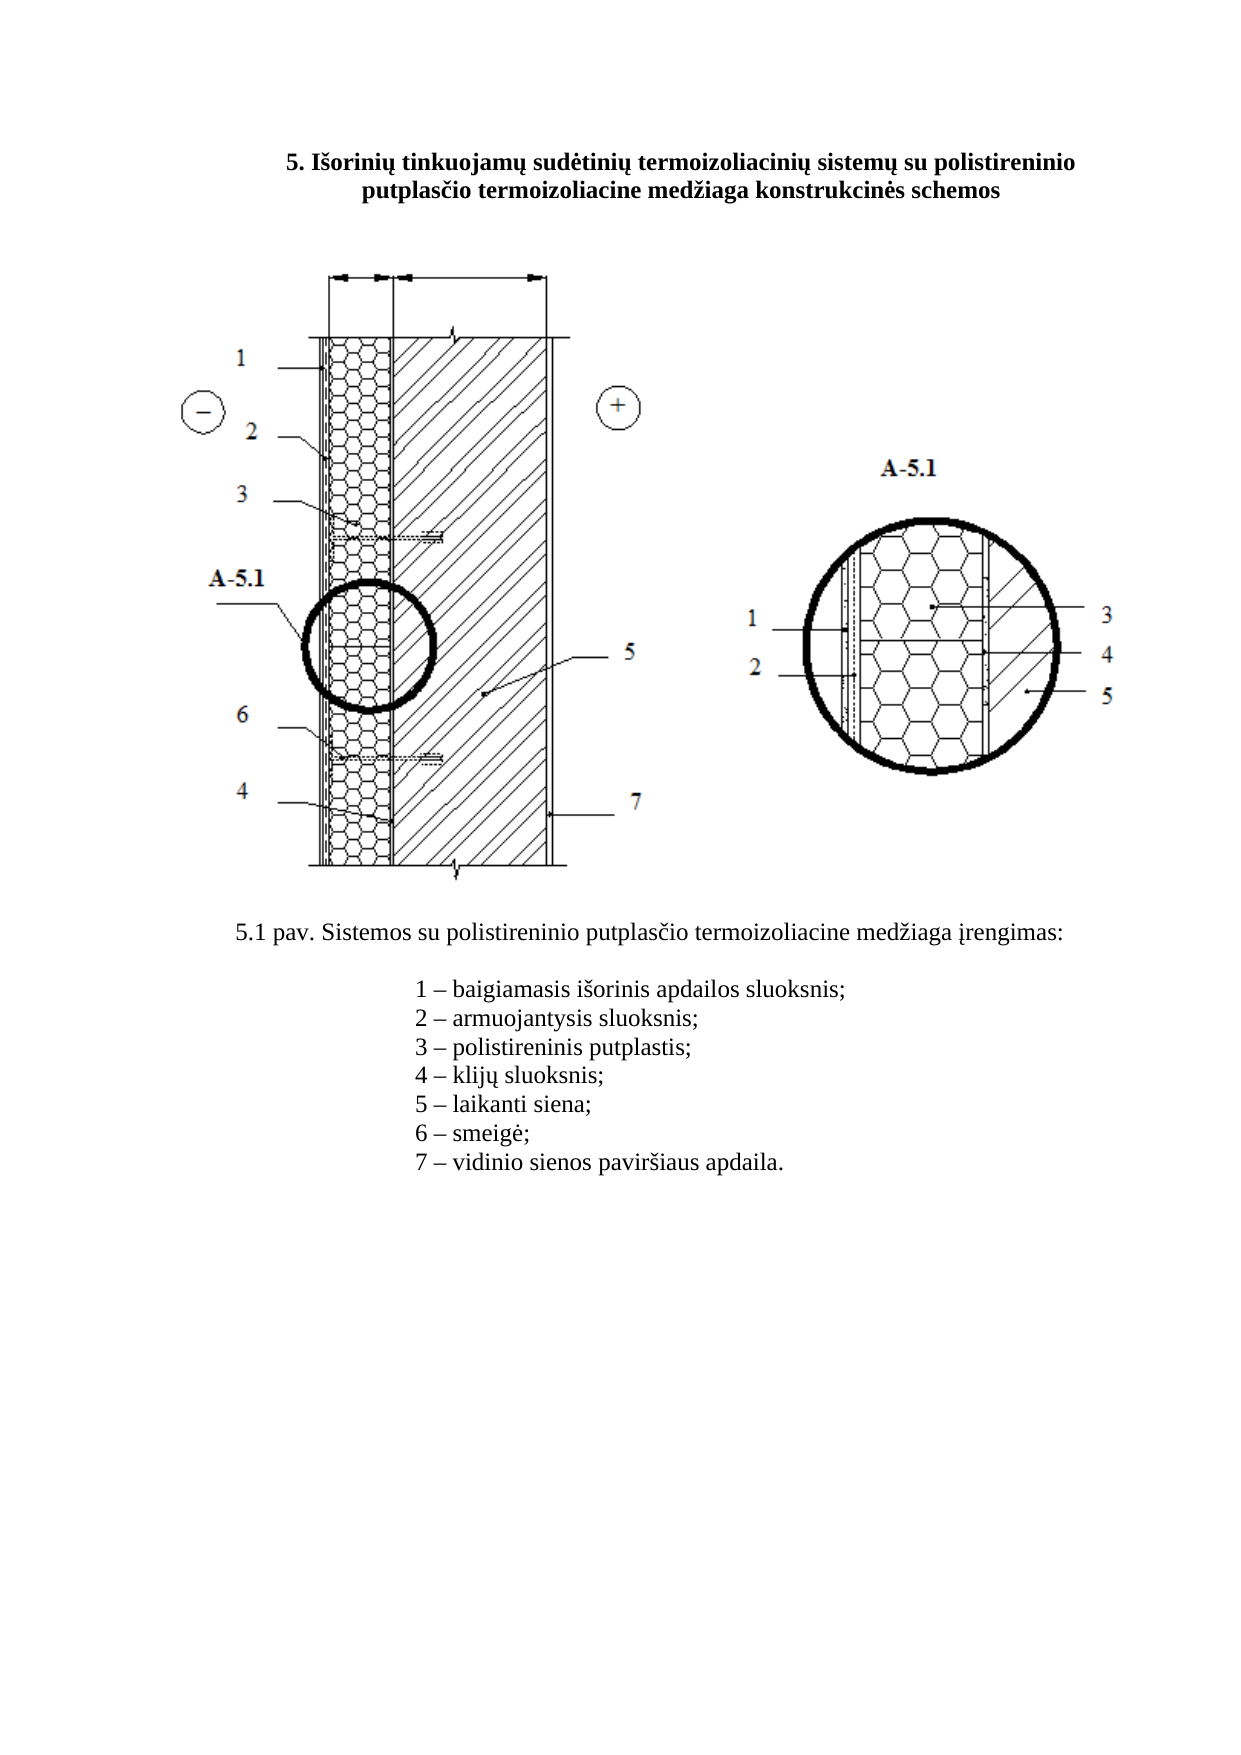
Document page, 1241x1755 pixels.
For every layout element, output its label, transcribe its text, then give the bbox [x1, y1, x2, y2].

text 5.1 pav. Sistemos su polistireninio putplasčio termoizoliacine medžiaga įrengimas: [177, 917, 1122, 946]
text 3 – polistireninis putplastis; [415, 1032, 1122, 1061]
text (pav.) [177, 233, 1122, 256]
text 2 – armuojantysis sluoksnis; [415, 1003, 1122, 1032]
text 6 – smeigė; [415, 1118, 1122, 1147]
text 1 – baigiamasis išorinis apdailos sluoksnis; [415, 974, 1122, 1003]
text 7 – vidinio sienos paviršiaus apdaila. [415, 1147, 1122, 1176]
text 4 – klijų sluoksnis; [415, 1061, 1122, 1089]
text 5. Išorinių tinkuojamų sudėtinių termoizoliacinių sistemų su polistireninio putplasčio termoizoliacine medžiaga konstrukcinės schemos [240, 147, 1122, 204]
text 5 – laikanti siena; [415, 1089, 1122, 1118]
